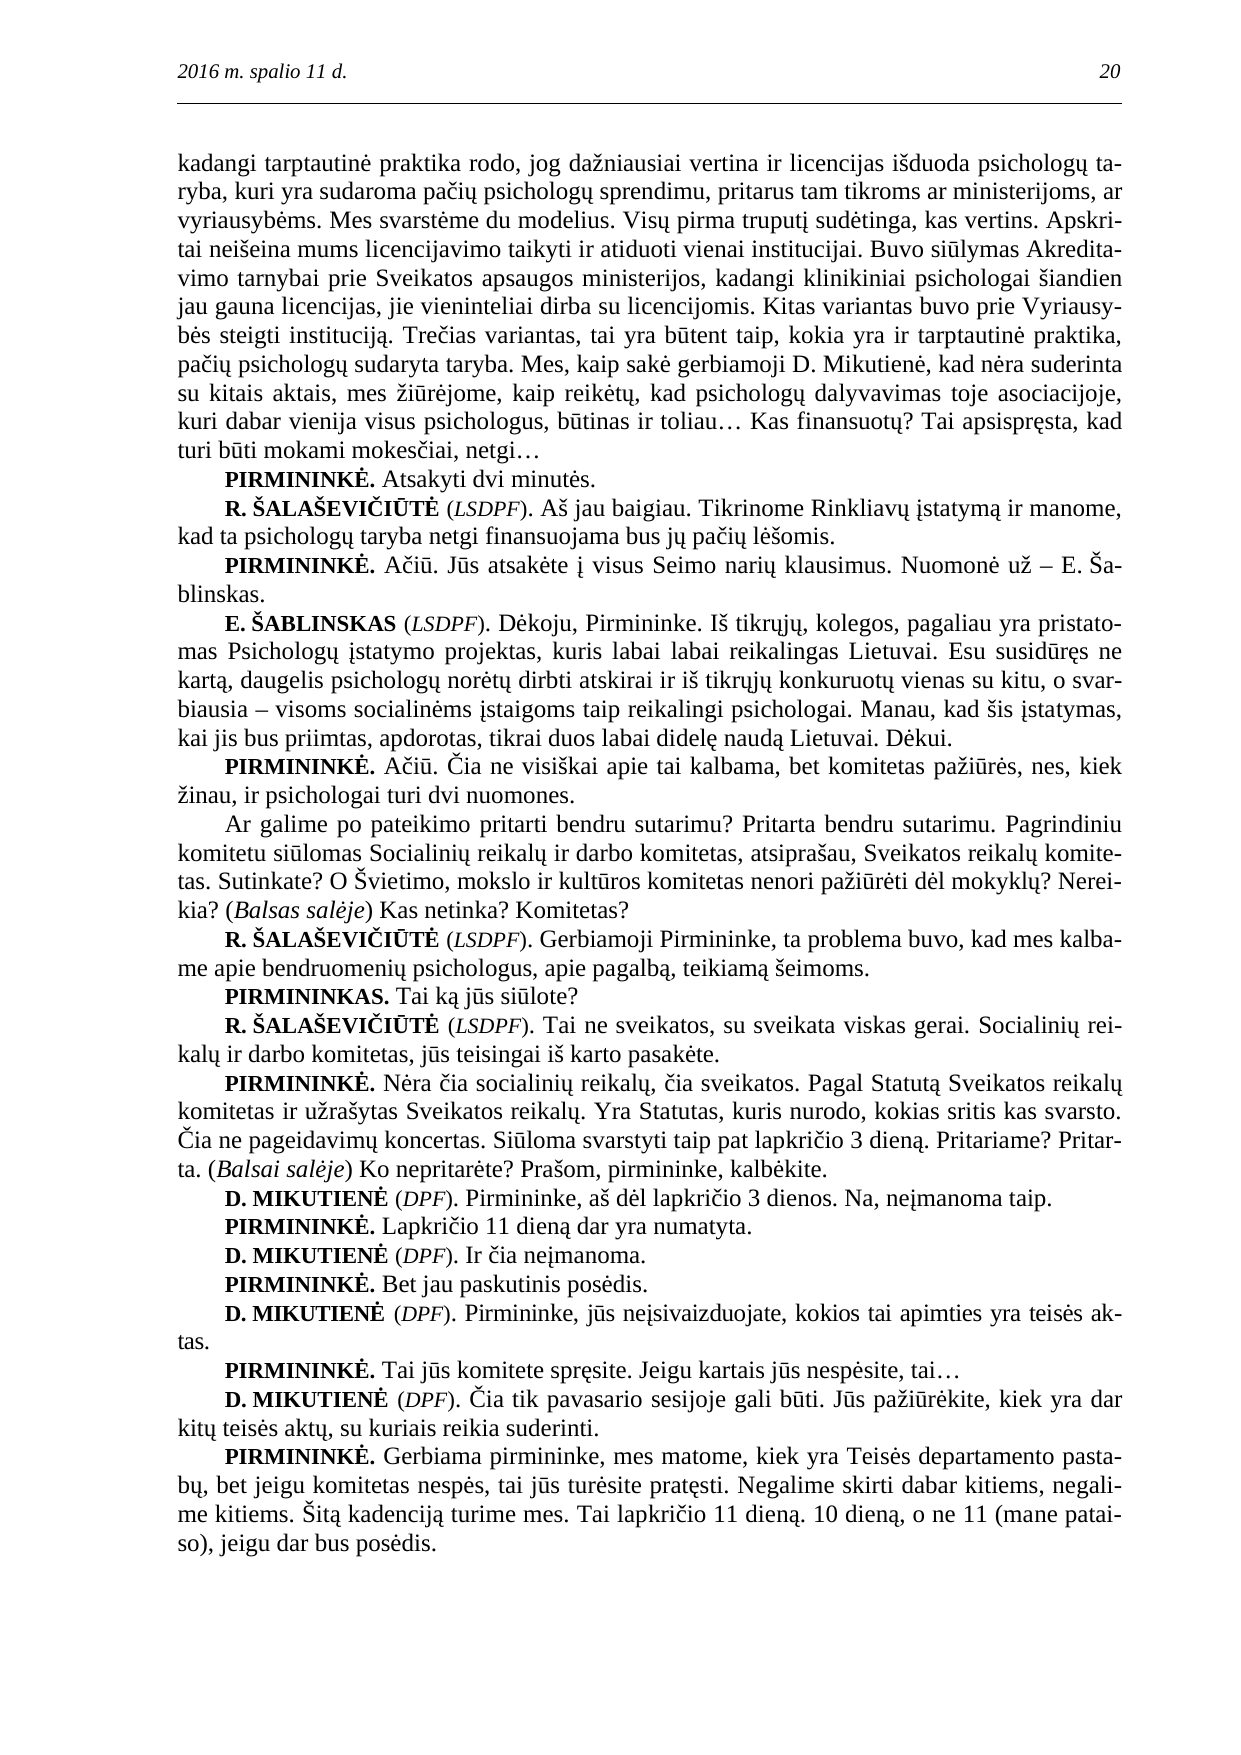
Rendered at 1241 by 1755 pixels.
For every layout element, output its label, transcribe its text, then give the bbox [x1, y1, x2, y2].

text D. MIKUTIENĖ (DPF). Pir­mi­nin­ke, aš dėl lap­kri­čio 3 die­nos. Na, ne­įma­no­ma taip. [177, 1183, 1122, 1211]
text D. MIKUTIENĖ (DPF). Pir­mi­nin­ke, jūs ne­įsi­vaiz­duo­ja­te, ko­kios tai ap­im­ties yra tei­sės ak­tas. [177, 1298, 1122, 1355]
text PIRMININKĖ. Ačiū. Jūs at­sa­kė­te į vi­sus Sei­mo na­rių klau­si­mus. Nuo­mo­nė už – E. Ša­blins­kas. [177, 550, 1122, 608]
text R. ŠALAŠEVIČIŪTĖ (LSDPF). Ger­bia­mo­ji Pir­mi­nin­ke, ta pro­ble­ma bu­vo, kad mes kal­ba­me apie ben­druo­me­nių psi­cho­lo­gus, apie pa­gal­bą, tei­kia­mą šei­moms. [177, 924, 1122, 981]
text PIRMININKAS. Tai ką jūs siū­lo­te? [177, 981, 1122, 1010]
text PIRMININKĖ. Nė­ra čia so­cia­li­nių rei­ka­lų, čia svei­ka­tos. Pa­gal Sta­tu­tą Svei­ka­tos rei­ka­lų ko­mi­te­tas ir už­ra­šy­tas Svei­ka­tos rei­ka­lų. Yra Sta­tu­tas, ku­ris nu­ro­do, ko­kias sri­tis kas svars­to. Čia ne pa­gei­da­vi­mų kon­cer­tas. Siū­lo­ma svars­ty­ti taip pat lap­kri­čio 3 die­ną. Pri­ta­ria­me? Pri­tar­ta. (Bal­sai sa­lė­je) Ko ne­pri­ta­rė­te? Pra­šom, pir­mi­nin­ke, kal­bė­ki­te. [177, 1068, 1122, 1183]
text Ar ga­li­me po pa­tei­ki­mo pri­tar­ti ben­dru su­ta­ri­mu? Pri­tar­ta ben­dru su­ta­ri­mu. Pa­grin­di­niu ko­mi­te­tu siū­lo­mas So­cia­li­nių rei­ka­lų ir dar­bo ko­mi­te­tas, at­si­pra­šau, Svei­ka­tos rei­ka­lų ko­mi­te­tas. Su­tin­ka­te? O Švie­ti­mo, moks­lo ir kul­tū­ros ko­mi­te­tas ne­no­ri pa­žiū­rė­ti dėl mo­kyk­lų? Ne­rei­kia? (Bal­sas sa­lė­je) Kas ne­tin­ka? Ko­mi­te­tas? [177, 809, 1122, 924]
text PIRMININKĖ. Ačiū. Čia ne vi­siš­kai apie tai kal­ba­ma, bet ko­mi­te­tas pa­žiū­rės, nes, kiek ži­nau, ir psi­cho­lo­gai tu­ri dvi nuo­mo­nes. [177, 751, 1122, 809]
text ka­dan­gi tarp­tau­ti­nė prak­ti­ka ro­do, jog daž­niau­siai ver­ti­na ir li­cen­ci­jas iš­duo­da psi­cho­lo­gų ta­ry­ba, ku­ri yra su­da­ro­ma pa­čių psi­cho­lo­gų spren­di­mu, pri­ta­rus tam tik­roms ar mi­nis­te­ri­joms, ar vy­riau­sy­bėms. Mes svars­tė­me du mo­de­lius. Vi­sų pir­ma tru­pu­tį su­dė­tin­ga, kas ver­tins. Ap­skri­tai ne­iš­ei­na mums li­cen­ci­ja­vi­mo tai­ky­ti ir ati­duo­ti vie­nai ins­ti­tu­ci­jai. Bu­vo siū­ly­mas Ak­re­di­ta­vi­mo tar­ny­bai prie Svei­ka­tos ap­sau­gos mi­nis­te­ri­jos, ka­dan­gi kli­ni­ki­niai psi­cho­lo­gai šian­dien jau gau­na li­cen­ci­jas, jie vie­nin­te­liai dir­ba su li­cen­ci­jo­mis. Ki­tas va­rian­tas bu­vo prie Vy­riau­sy­bės steig­ti ins­ti­tu­ci­ją. Tre­čias va­rian­tas, tai yra bū­tent taip, ko­kia yra ir tarp­tau­ti­nė prak­ti­ka, pa­čių psi­cho­lo­gų su­da­ry­ta ta­ry­ba. Mes, kaip sa­kė ger­bia­mo­ji D. Mi­ku­tie­nė, kad nė­ra su­de­rin­ta su ki­tais ak­tais, mes žiū­rė­jo­me, kaip rei­kė­tų, kad psi­cho­lo­gų da­ly­va­vi­mas to­je aso­cia­ci­jo­je, ku­ri da­bar vie­ni­ja vi­sus psi­cho­lo­gus, bū­ti­nas ir to­liau… Kas fi­nan­suo­tų? Tai ap­si­spręs­ta, kad tu­ri bū­ti mo­ka­mi mo­kes­čiai, net­gi… [177, 148, 1122, 464]
text R. ŠALAŠEVIČIŪTĖ (LSDPF). Aš jau bai­giau. Tik­ri­no­me Rin­klia­vų įsta­ty­mą ir ma­no­me, kad ta psi­cho­lo­gų ta­ry­ba net­gi fi­nan­suo­ja­ma bus jų pa­čių lė­šo­mis. [177, 493, 1122, 550]
text D. MIKUTIENĖ (DPF). Čia tik pa­va­sa­rio se­si­jo­je ga­li bū­ti. Jūs pa­žiū­rė­ki­te, kiek yra dar ki­tų tei­sės ak­tų, su ku­riais rei­kia su­de­rin­ti. [177, 1384, 1122, 1441]
text PIRMININKĖ. Tai jūs ko­mi­te­te sprę­si­te. Jei­gu kar­tais jūs ne­spė­si­te, tai… [177, 1355, 1122, 1384]
text D. MIKUTIENĖ (DPF). Ir čia ne­įma­no­ma. [177, 1240, 1122, 1269]
text PIRMININKĖ. At­sa­ky­ti dvi mi­nu­tės. [177, 464, 1122, 493]
text PIRMININKĖ. Lap­kri­čio 11 die­ną dar yra nu­ma­ty­ta. [177, 1211, 1122, 1240]
text PIRMININKĖ. Bet jau pas­ku­ti­nis po­sė­dis. [177, 1269, 1122, 1298]
text PIRMININKĖ. Ger­bia­ma pir­mi­nin­ke, mes ma­to­me, kiek yra Tei­sės de­par­ta­men­to pa­sta­bų, bet jei­gu ko­mi­te­tas ne­spės, tai jūs tu­rė­si­te pra­tęs­ti. Ne­ga­li­me skir­ti da­bar ki­tiems, ne­ga­li­me ki­tiems. Ši­tą ka­den­ci­ją tu­ri­me mes. Tai lap­kri­čio 11 die­ną. 10 die­ną, o ne 11 (ma­ne pa­tai­so), jei­gu dar bus po­sė­dis. [177, 1441, 1122, 1556]
text E. ŠABLINSKAS (LSDPF). Dė­ko­ju, Pir­mi­nin­ke. Iš tik­rų­jų, ko­le­gos, pa­ga­liau yra pri­sta­to­mas Psi­cho­lo­gų įsta­ty­mo pro­jek­tas, ku­ris la­bai la­bai rei­ka­lin­gas Lie­tu­vai. Esu su­si­dū­ręs ne kar­tą, dau­ge­lis psi­cho­lo­gų no­rė­tų dirb­ti at­ski­rai ir iš tik­rų­jų kon­ku­ruo­tų vie­nas su ki­tu, o svar­biau­sia – vi­soms so­cia­li­nėms įstai­goms taip rei­ka­lin­gi psi­cho­lo­gai. Ma­nau, kad šis įsta­ty­mas, kai jis bus pri­im­tas, ap­do­ro­tas, tik­rai duos la­bai di­de­lę nau­dą Lie­tu­vai. Dė­kui. [177, 608, 1122, 751]
text R. ŠALAŠEVIČIŪTĖ (LSDPF). Tai ne svei­ka­tos, su svei­ka­ta vis­kas ge­rai. So­cia­li­nių rei­ka­lų ir dar­bo ko­mi­te­tas, jūs tei­sin­gai iš kar­to pa­sa­kė­te. [177, 1010, 1122, 1068]
